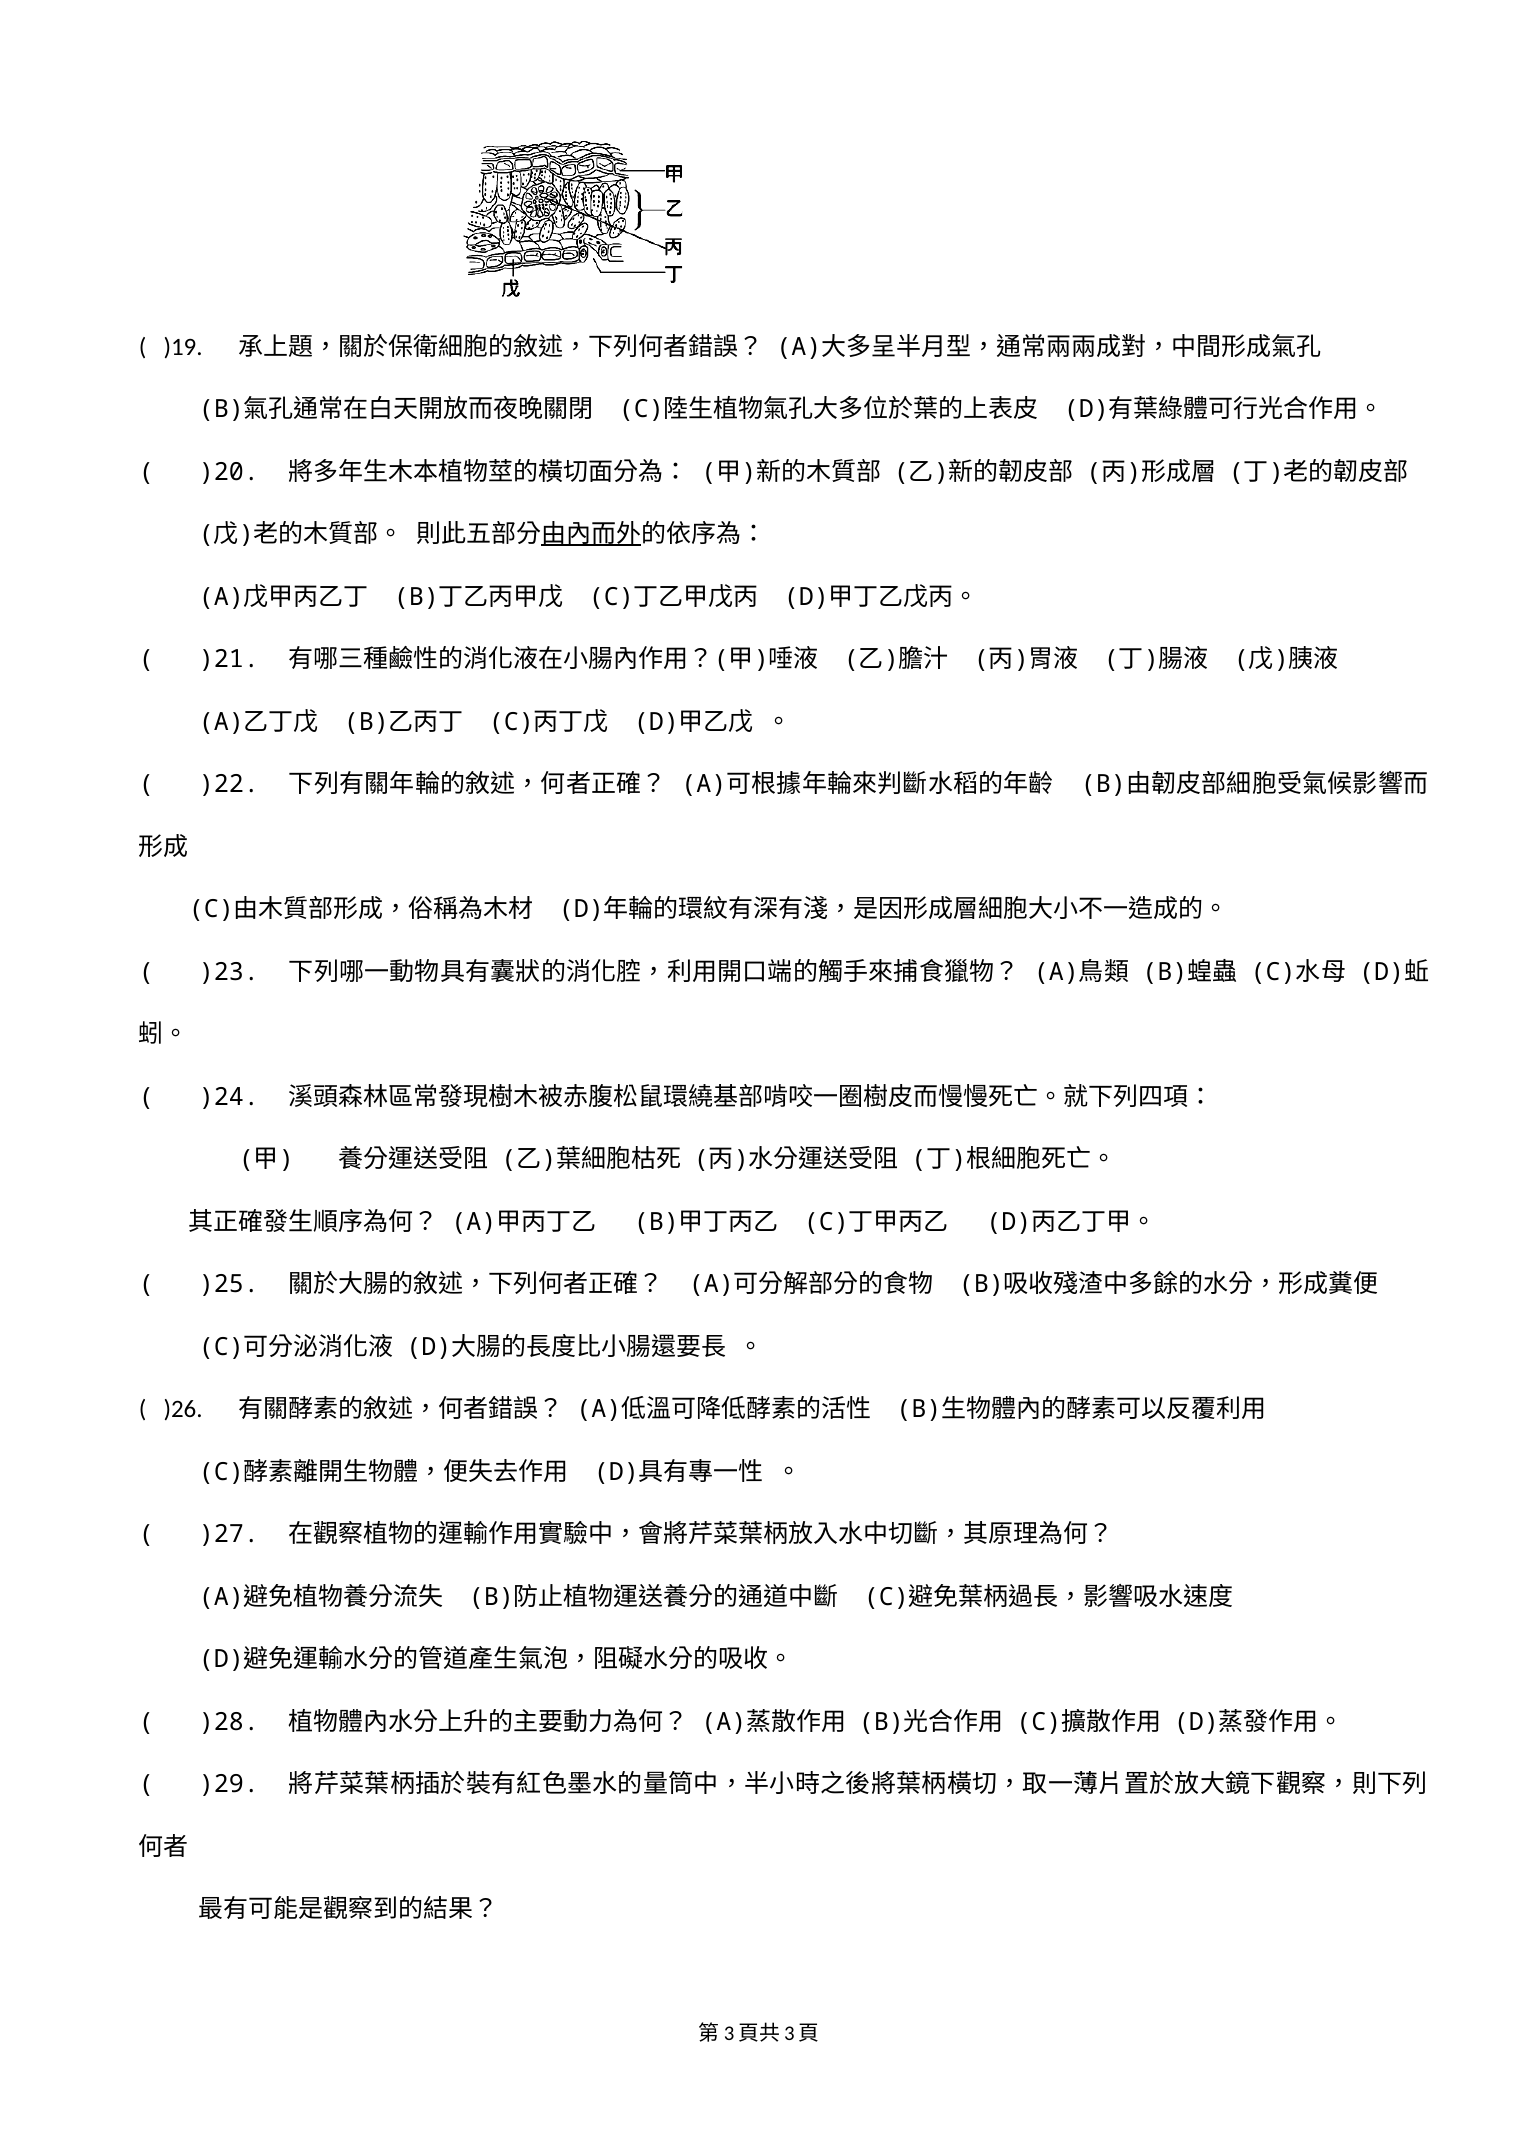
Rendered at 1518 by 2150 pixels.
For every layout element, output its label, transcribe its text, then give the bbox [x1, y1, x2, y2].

text (A)戊甲丙乙丁 (B)丁乙丙甲戊 (C)丁乙甲戊丙 (D)甲丁乙戊丙。 [139, 552, 1429, 615]
text (A)避免植物養分流失 (B)防止植物運送養分的通道中斷 (C)避免葉柄過長，影響吸水速度 [139, 1552, 1429, 1615]
text (C)酵素離開生物體，便失去作用 (D)具有專一性 。 [139, 1427, 1429, 1490]
text (B)氣孔通常在白天開放而夜晚關閉 (C)陸生植物氣孔大多位於葉的上表皮 (D)有葉綠體可行光合作用。 [139, 365, 1429, 427]
text 最有可能是觀察到的結果？ [139, 1865, 1429, 1927]
list 將芹菜葉柄插於裝有紅色墨水的量筒中，半小時之後將葉柄橫切，取一薄片置於放大鏡下觀察，則下列何者 [139, 1740, 1429, 1865]
list 植物體內水分上升的主要動力為何？ (A)蒸散作用 (B)光合作用 (C)擴散作用 (D)蒸發作用。 [139, 1677, 1429, 1740]
list 將多年生木本植物莖的橫切面分為： (甲)新的木質部 (乙)新的韌皮部 (丙)形成層 (丁)老的韌皮部 [139, 427, 1429, 490]
list 承上題，關於保衛細胞的敘述，下列何者錯誤？ (A)大多呈半月型，通常兩兩成對，中間形成氣孔 [139, 302, 1429, 365]
list 溪頭森林區常發現樹木被赤腹松鼠環繞基部啃咬一圈樹皮而慢慢死亡。就下列四項： [139, 1052, 1429, 1115]
list 有關酵素的敘述，何者錯誤？ (A)低溫可降低酵素的活性 (B)生物體內的酵素可以反覆利用 [139, 1365, 1429, 1427]
text (戊)老的木質部。 則此五部分由內而外的依序為： [139, 490, 1429, 552]
list 養分運送受阻 (乙)葉細胞枯死 (丙)水分運送受阻 (丁)根細胞死亡。 [239, 1115, 1429, 1177]
list 下列哪一動物具有囊狀的消化腔，利用開口端的觸手來捕食獵物？ (A)鳥類 (B)蝗蟲 (C)水母 (D)蚯蚓。 [139, 927, 1429, 1052]
text (D)避免運輸水分的管道產生氣泡，阻礙水分的吸收。 [139, 1615, 1429, 1677]
text 其正確發生順序為何？ (A)甲丙丁乙 (B)甲丁丙乙 (C)丁甲丙乙 (D)丙乙丁甲。 [189, 1177, 1429, 1240]
text (C)可分泌消化液 (D)大腸的長度比小腸還要長 。 [139, 1302, 1429, 1365]
list 在觀察植物的運輸作用實驗中，會將芹菜葉柄放入水中切斷，其原理為何？ [139, 1490, 1429, 1552]
text (C)由木質部形成，俗稱為木材 (D)年輪的環紋有深有淺，是因形成層細胞大小不一造成的。 [89, 865, 1429, 927]
list 關於大腸的敘述，下列何者正確？ (A)可分解部分的食物 (B)吸收殘渣中多餘的水分，形成糞便 [139, 1240, 1429, 1302]
list 有哪三種鹼性的消化液在小腸內作用？(甲)唾液 (乙)膽汁 (丙)胃液 (丁)腸液 (戊)胰液 [139, 615, 1429, 677]
list 下列有關年輪的敘述，何者正確？ (A)可根據年輪來判斷水稻的年齡 (B)由韌皮部細胞受氣候影響而形成 [139, 740, 1429, 865]
text (A)乙丁戊 (B)乙丙丁 (C)丙丁戊 (D)甲乙戊 。 [139, 677, 1429, 740]
